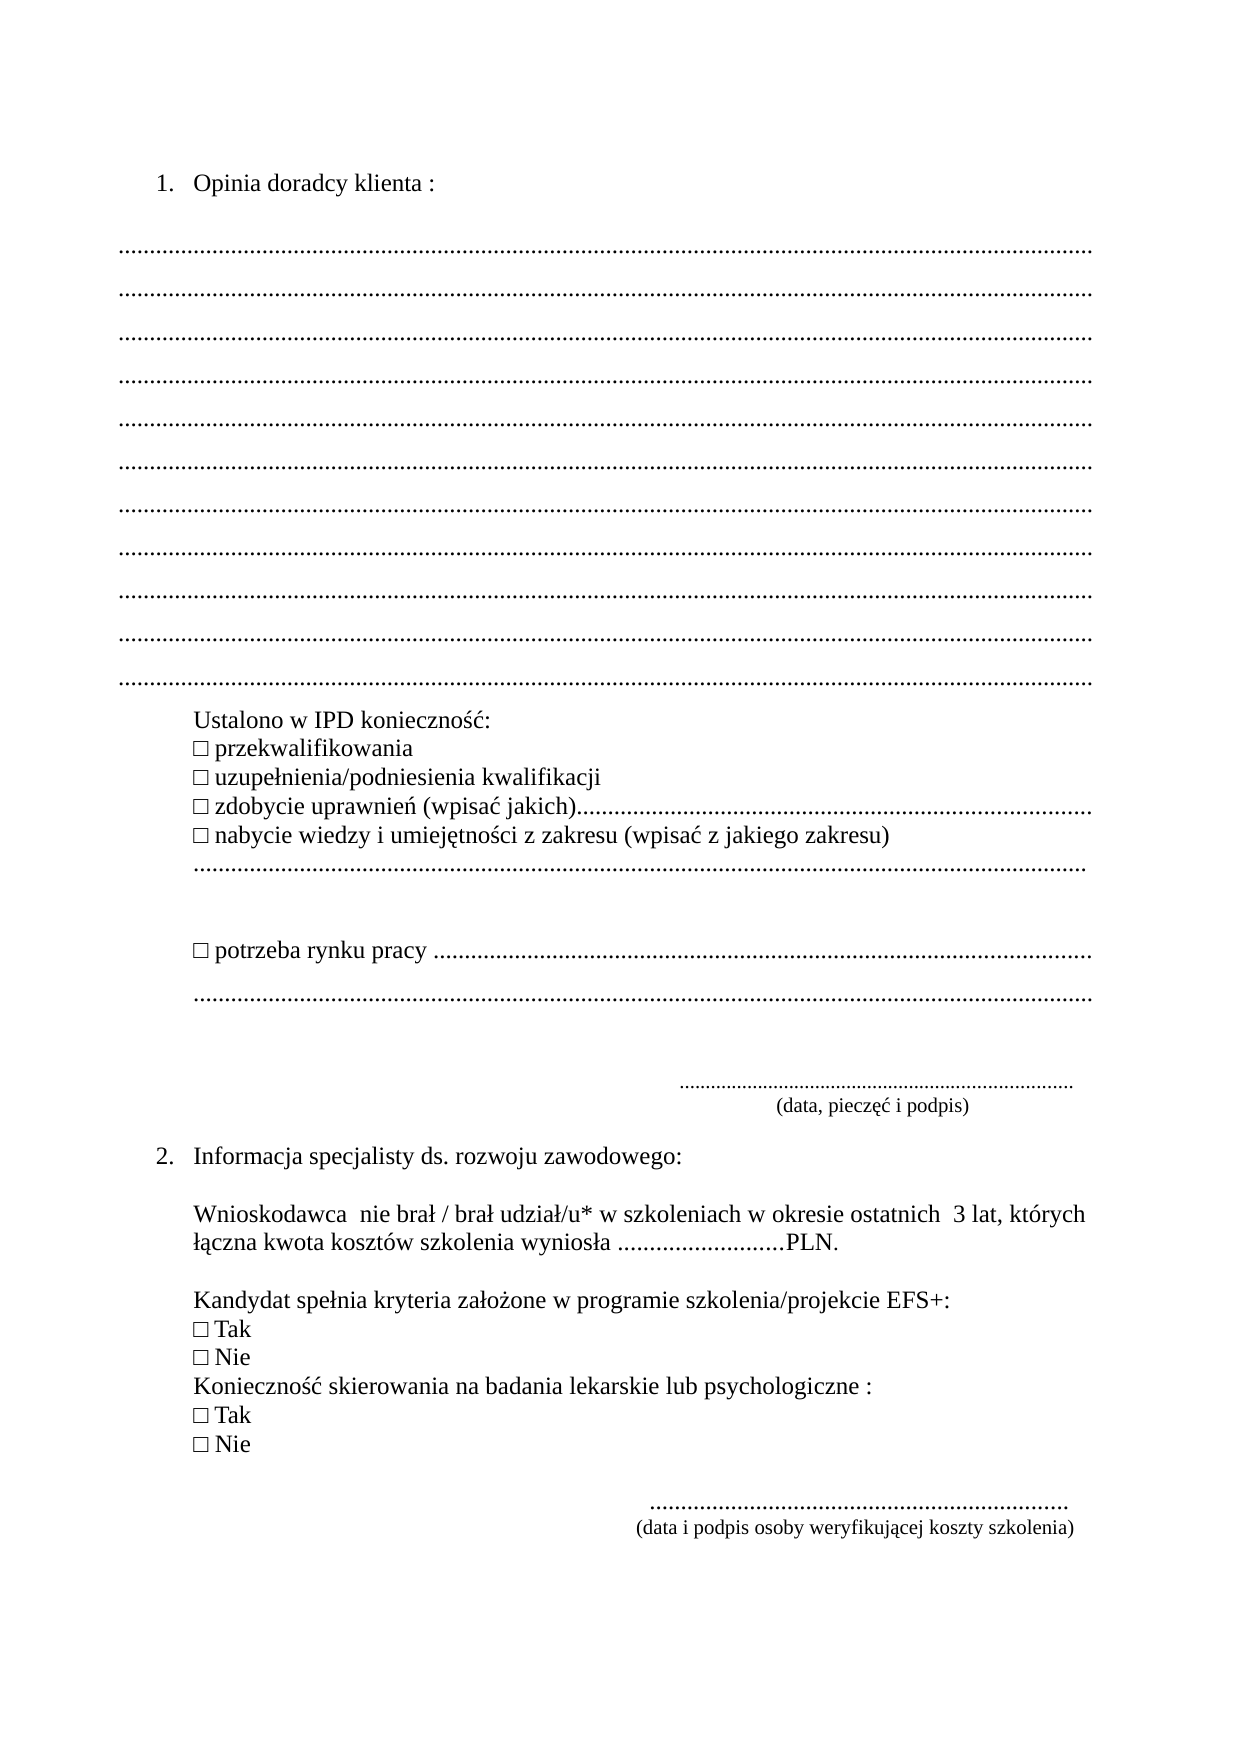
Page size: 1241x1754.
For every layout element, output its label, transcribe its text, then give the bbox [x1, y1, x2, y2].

text □ nabycie wiedzy i umiejętności z zakresu (wpisać z jakiego zakresu) [193, 820, 1122, 848]
list □ Tak [156, 1314, 1122, 1342]
list Wnioskodawca nie brał / brał udział/u* w szkoleniach w okresie ostatnich 3 lat, których łączna kwota kosztów szkolenia wyniosła PLN. [156, 1199, 1122, 1256]
text □ zdobycie uprawnień (wpisać jakich) [193, 791, 1122, 820]
list (data i podpis osoby weryfikującej koszty szkolenia) [156, 1515, 1122, 1539]
list Kandydat spełnia kryteria założone w programie szkolenia/projekcie EFS+: [156, 1285, 1122, 1314]
list Opinia doradcy klienta : [156, 168, 1122, 197]
text Ustalono w IPD konieczność: [193, 705, 1122, 733]
text □ przekwalifikowania [193, 733, 1122, 762]
list □ Nie [156, 1342, 1122, 1371]
list Konieczność skierowania na badania lekarskie lub psychologiczne : [156, 1371, 1122, 1400]
text □ potrzeba rynku pracy [193, 935, 1122, 963]
list Informacja specjalisty ds. rozwoju zawodowego: [156, 1141, 1122, 1170]
list □ Nie [156, 1429, 1122, 1457]
list □ Tak [156, 1400, 1122, 1429]
text (data, pieczęć i podpis) [118, 1093, 1122, 1117]
text □ uzupełnienia/podniesienia kwalifikacji [193, 762, 1122, 791]
